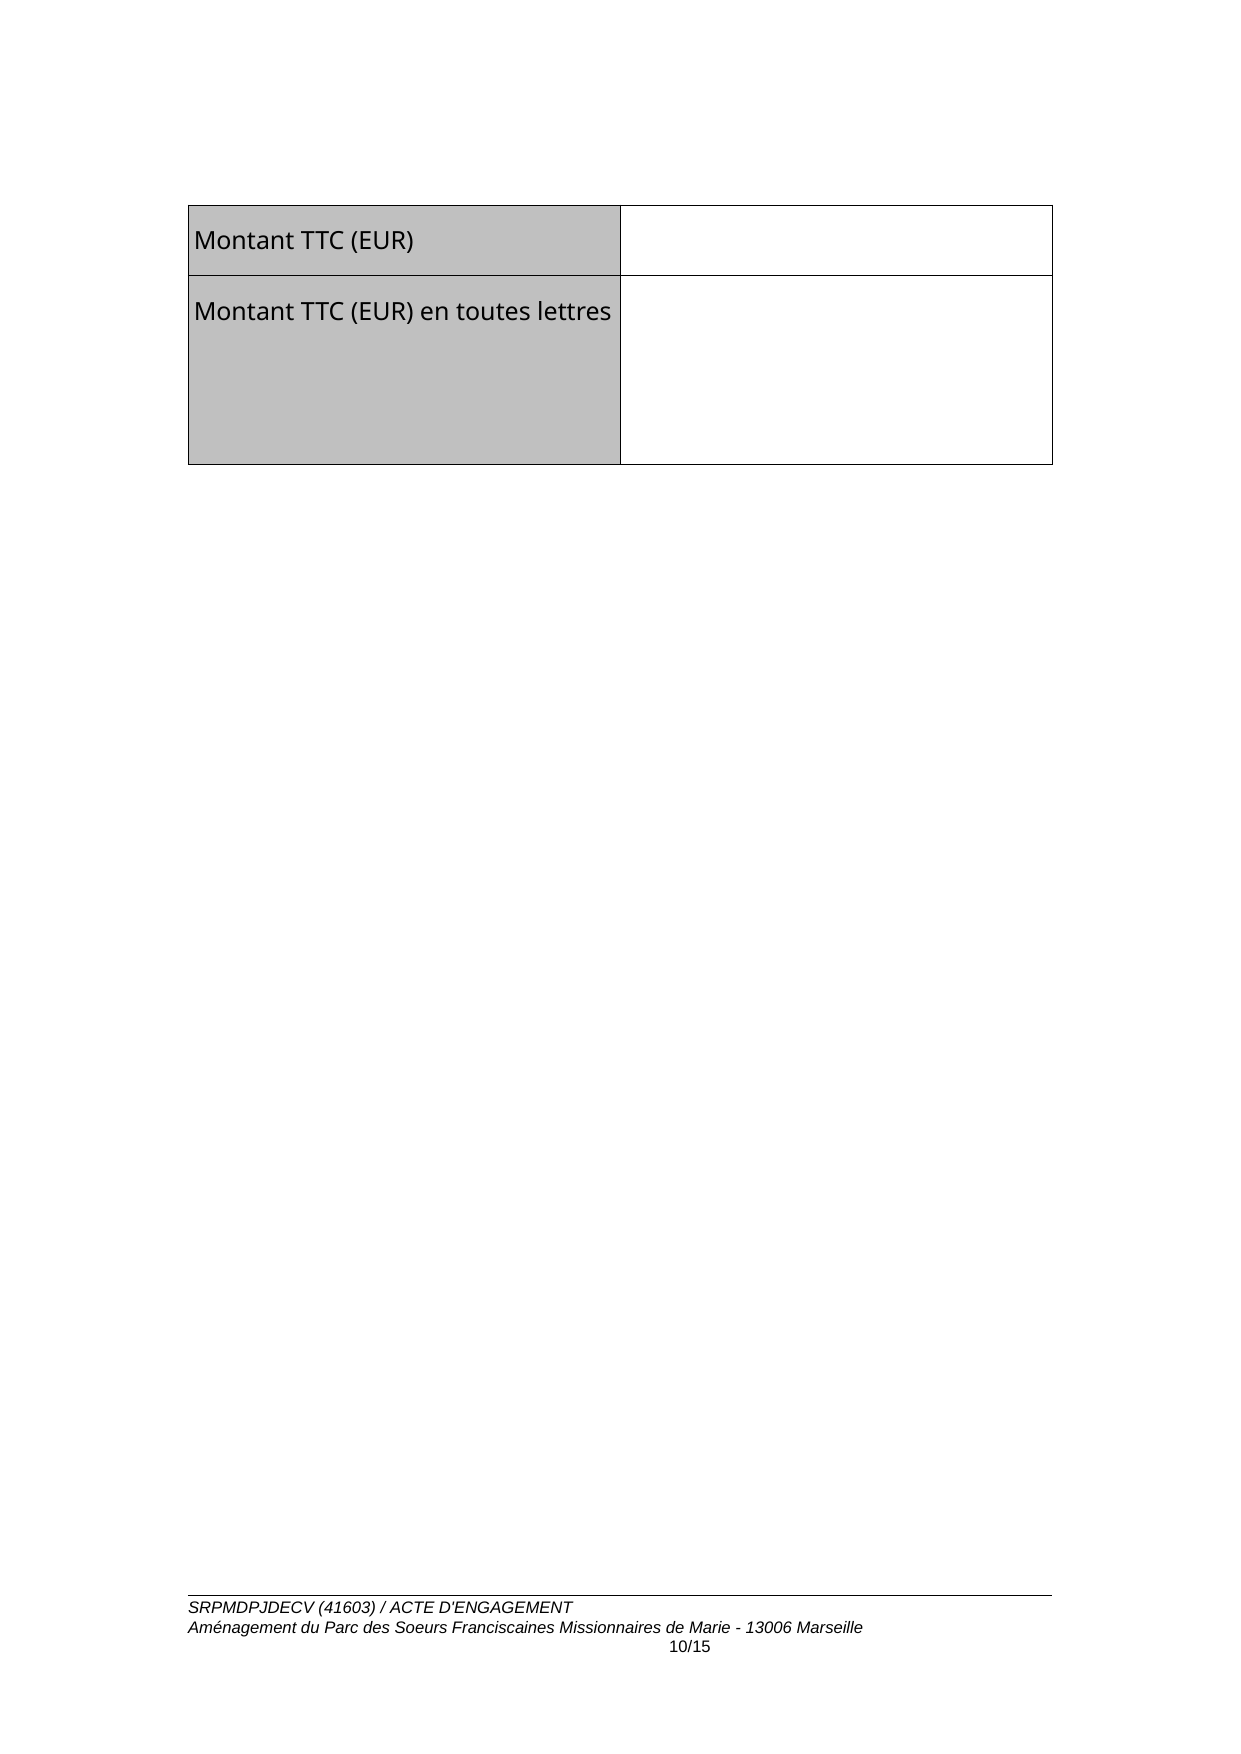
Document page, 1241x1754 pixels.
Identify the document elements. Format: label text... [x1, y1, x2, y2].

table_cell Montant TTC (EUR) en toutes lettres [189, 276, 620, 464]
table_cell [621, 276, 1052, 464]
table_cell [621, 206, 1052, 275]
table_cell Montant TTC (EUR) [189, 206, 620, 275]
